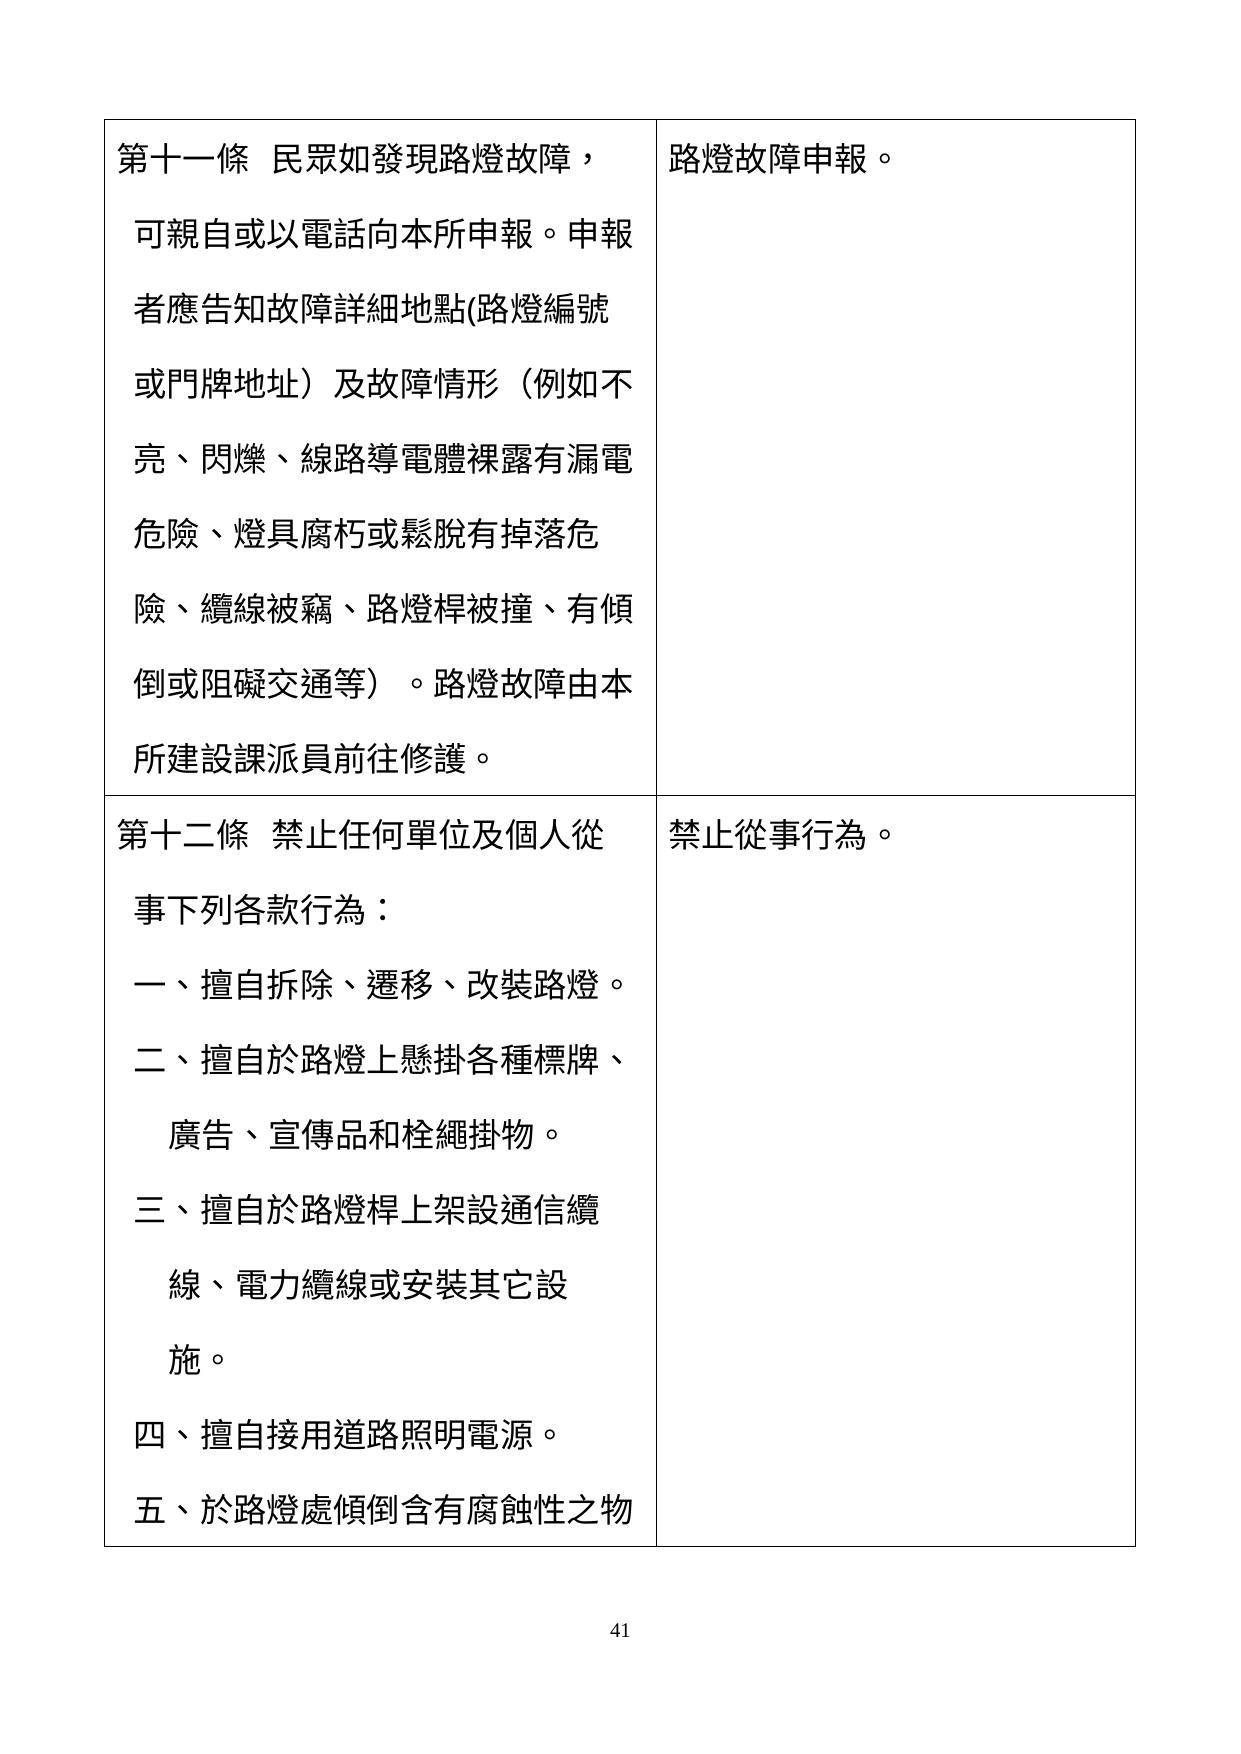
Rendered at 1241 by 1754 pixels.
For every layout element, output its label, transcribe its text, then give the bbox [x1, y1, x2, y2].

table_cell 路燈故障申報。 [657, 120, 1135, 794]
table_cell 第十二條 禁止任何單位及個人從 事下列各款行為： 一、擅自拆除、遷移、改裝路燈。 二、擅自於路燈上懸掛各種標牌、 廣告、宣傳品和栓繩掛物。 三、擅自於路燈桿上架設通信纜 線、電力纜線或安裝其它設 施。 四、擅自接用道路照明電源。 五、於路燈處傾倒含有腐蝕性之物 [105, 796, 656, 1546]
table_cell 禁止從事行為。 [657, 796, 1135, 1546]
table_cell 第十一條 民眾如發現路燈故障， 可親自或以電話向本所申報。申報 者應告知故障詳細地點(路燈編號 或門牌地址）及故障情形（例如不 亮、閃爍、線路導電體裸露有漏電 危險、燈具腐朽或鬆脫有掉落危 險、纜線被竊、路燈桿被撞、有傾 倒或阻礙交通等）。路燈故障由本 所建設課派員前往修護。 [105, 120, 656, 794]
